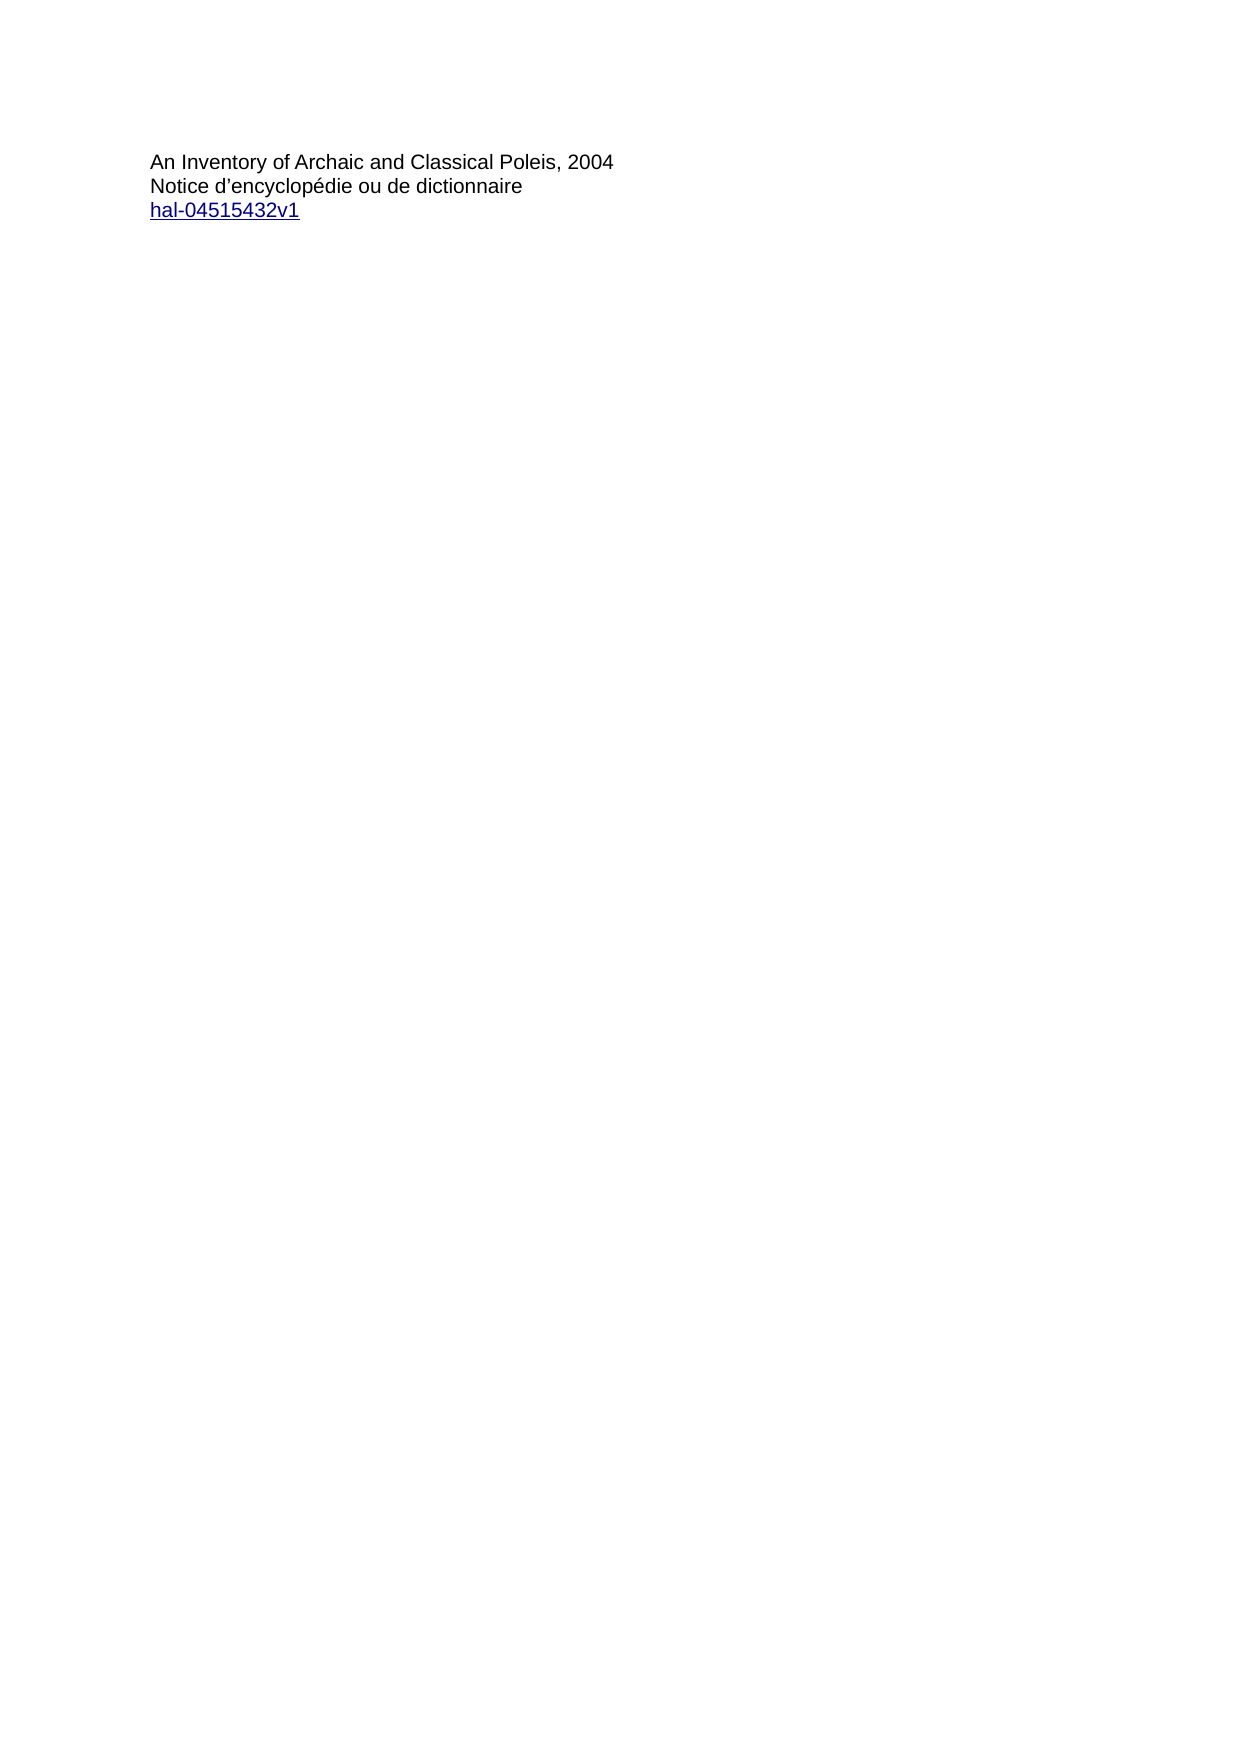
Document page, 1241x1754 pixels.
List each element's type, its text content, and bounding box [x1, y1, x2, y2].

table_header An Inventory of Archaic and Classical Poleis, 2004 Notice d’encyclopédie ou de dictionnaire hal-04515432v1 [150, 150, 1090, 222]
